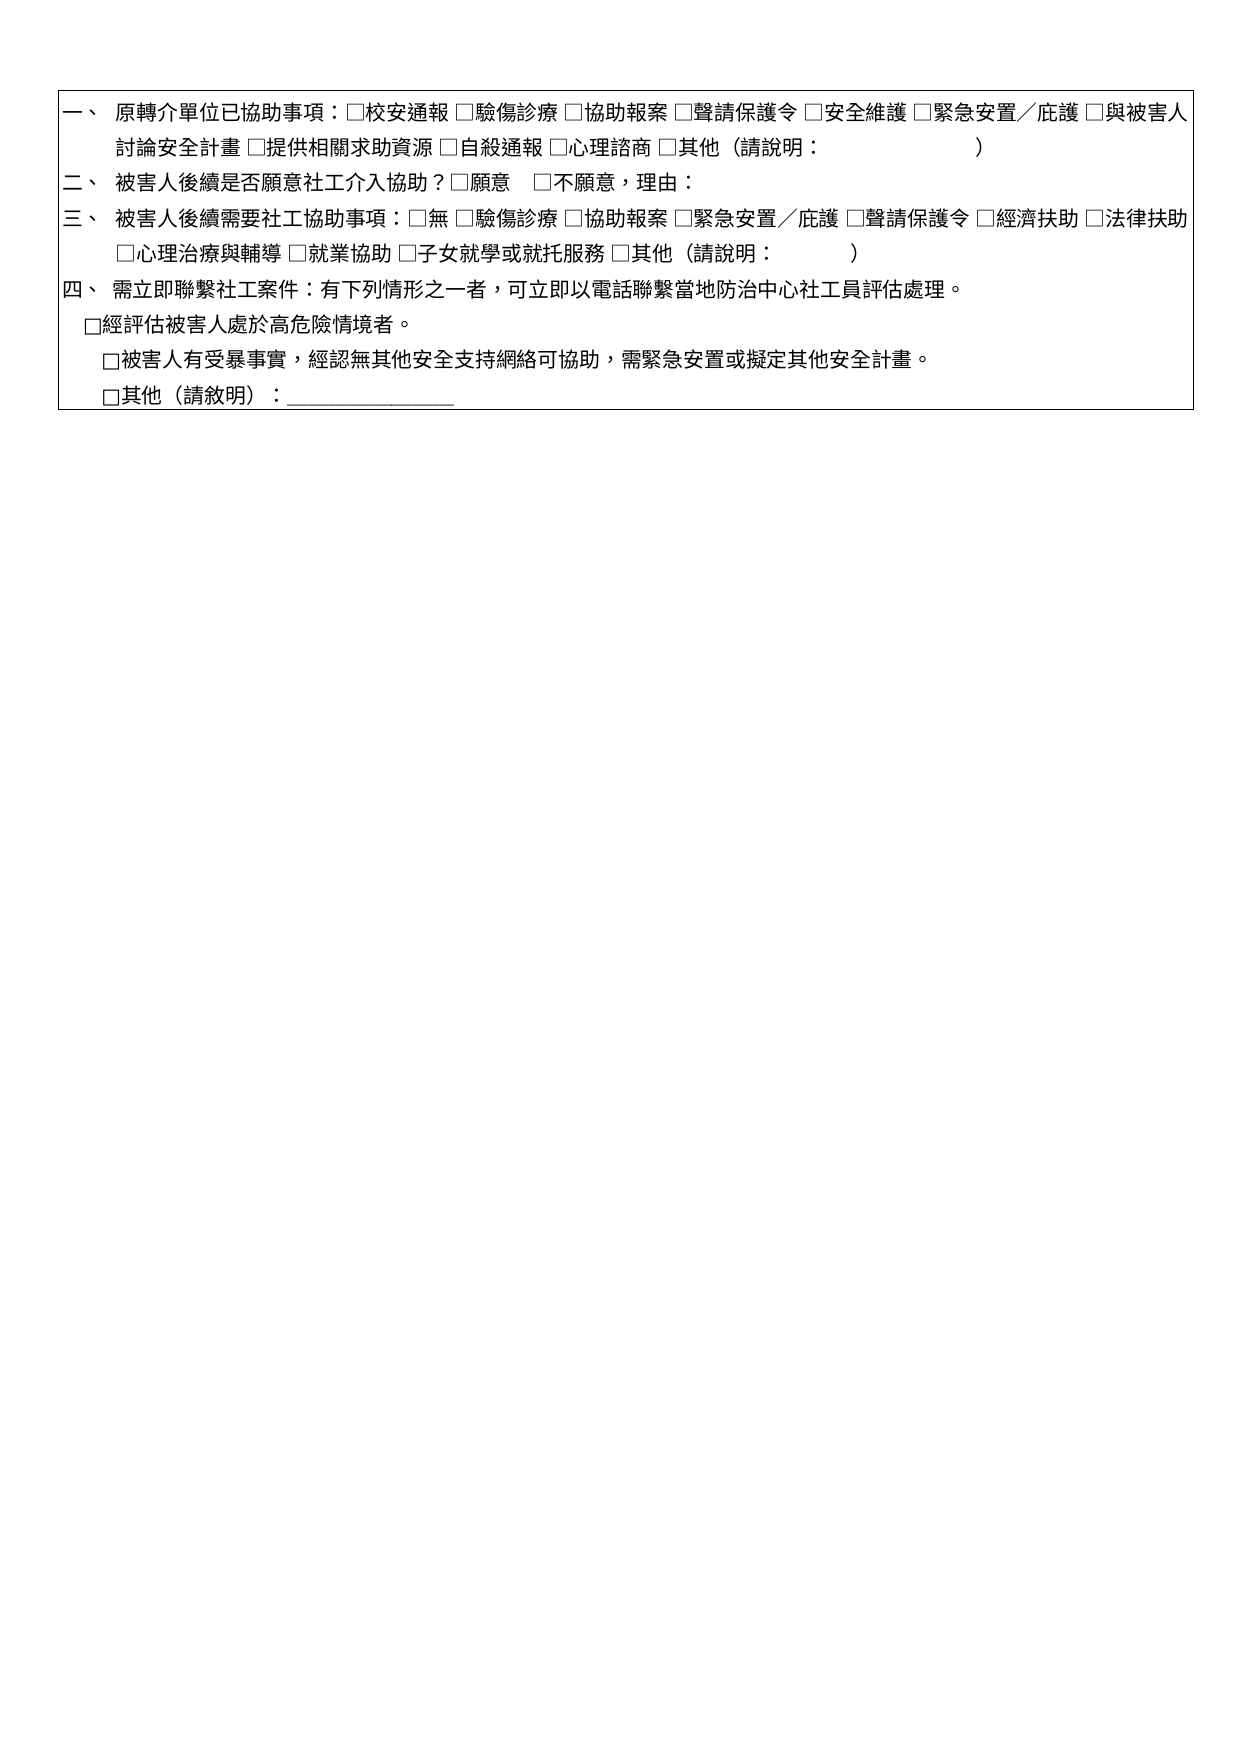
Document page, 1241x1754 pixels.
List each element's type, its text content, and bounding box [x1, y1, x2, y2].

table_cell 原轉介單位已協助事項：□校安通報 □驗傷診療 □協助報案 □聲請保護令 □安全維護 □緊急安置／庇護 □與被害人討論安全計畫 □提供相關求助資源 □自殺通報 □心理諮商 □其他（請說明： ） 被害人後續是否願意社工介入協助？□願意 □不願意，理由： 被害人後續需要社工協助事項：□無 □驗傷診療 □協助報案 □緊急安置／庇護 □聲請保護令 □經濟扶助 □法律扶助 □心理治療與輔導 □就業協助 □子女就學或就托服務 □其他（請說明： ） 需立即聯繫社工案件：有下列情形之一者，可立即以電話聯繫當地防治中心社工員評估處理。 □經評估被害人處於高危險情境者。 □被害人有受暴事實，經認無其他安全支持網絡可協助，需緊急安置或擬定其他安全計畫。 □其他（請敘明）：＿＿＿＿＿＿＿＿ [59, 91, 1193, 409]
